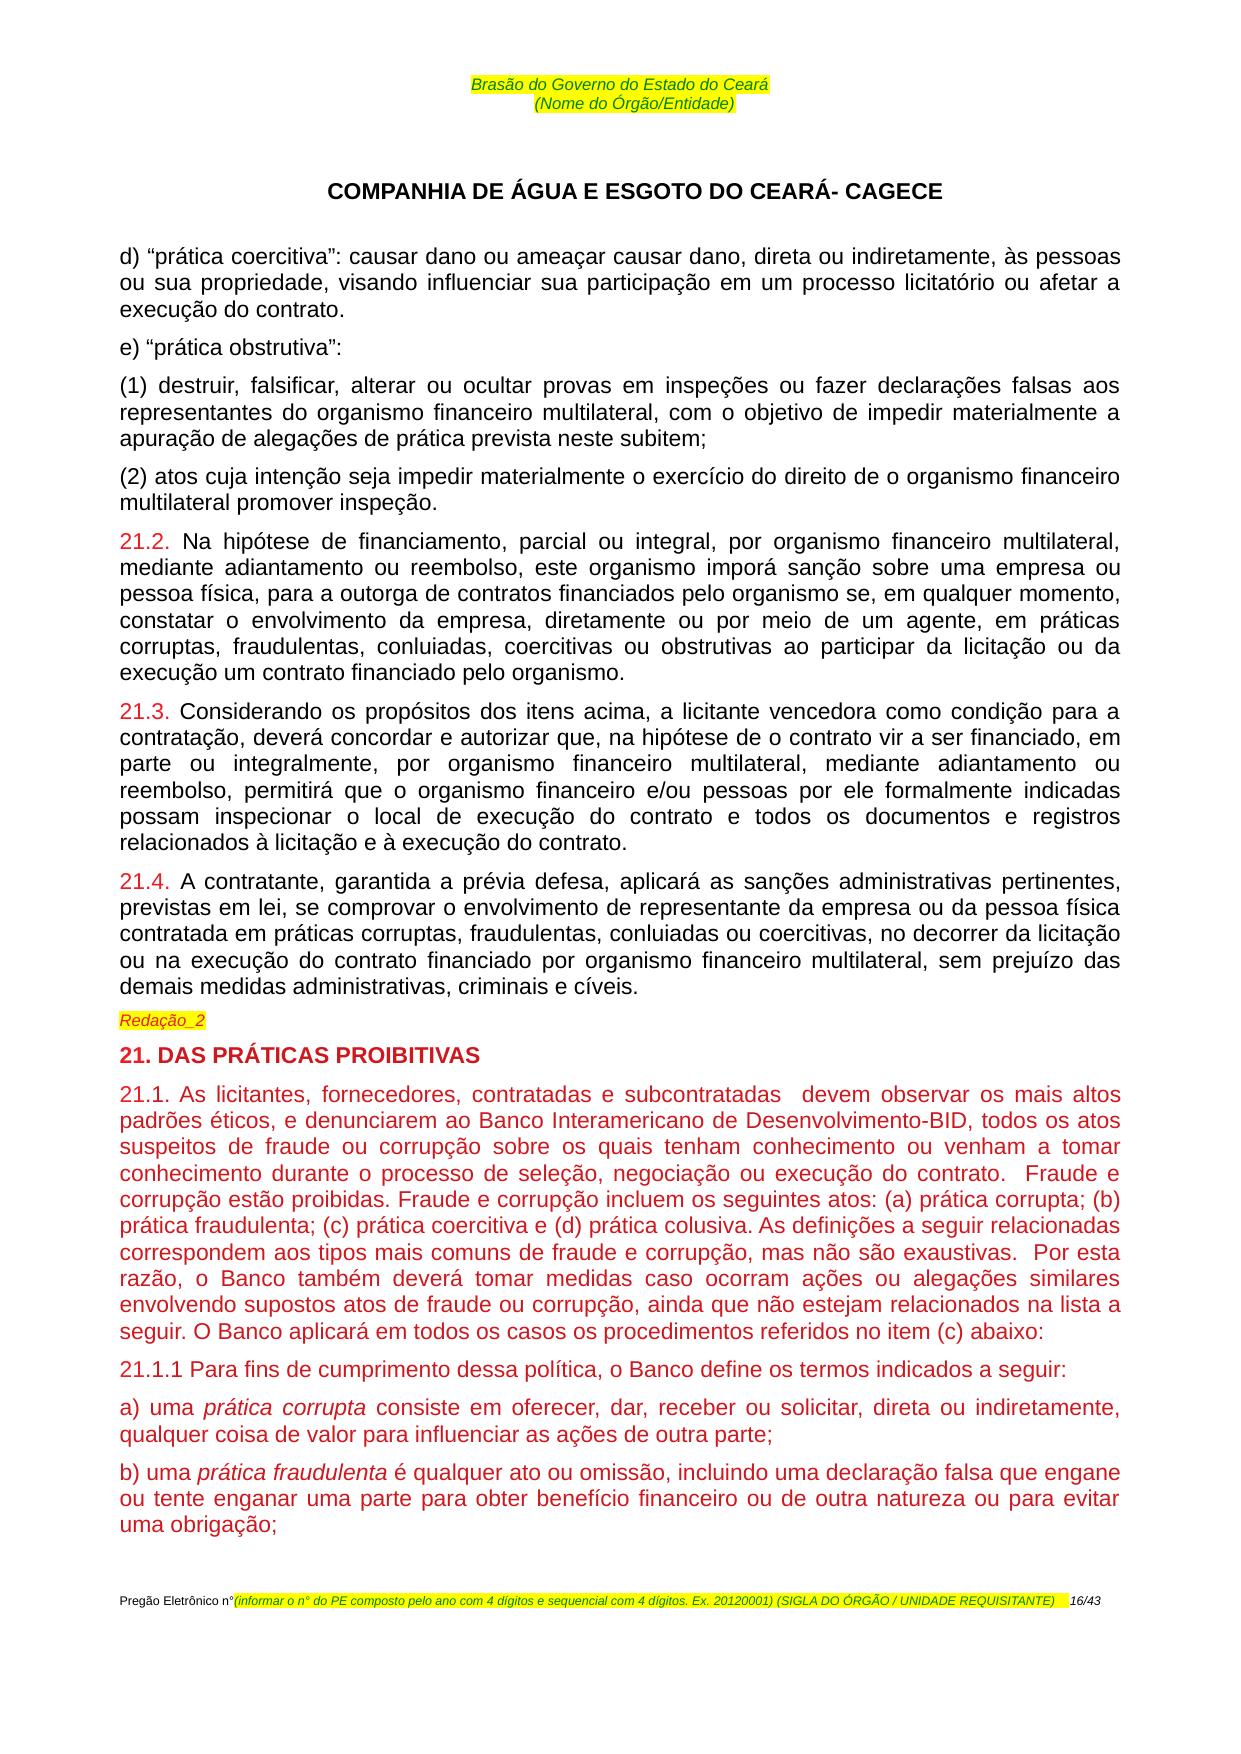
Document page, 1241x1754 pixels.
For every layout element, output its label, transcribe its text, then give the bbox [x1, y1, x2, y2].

text 21.1.1 Para fins de cumprimento dessa política, o Banco define os termos indicados a seguir: [119, 1356, 1121, 1382]
text e) “prática obstrutiva”: [119, 334, 1121, 360]
text (1) destruir, falsificar, alterar ou ocultar provas em inspeções ou fazer declarações falsas aos representantes do organismo financeiro multilateral, com o objetivo de impedir materialmente a apuração de alegações de prática prevista neste subitem; [119, 372, 1121, 451]
text 21. DAS PRÁTICAS PROIBITIVAS [119, 1042, 1121, 1069]
text b) uma prática fraudulenta é qualquer ato ou omissão, incluindo uma declaração falsa que engane ou tente enganar uma parte para obter benefício financeiro ou de outra natureza ou para evitar uma obrigação; [119, 1459, 1121, 1538]
text d) “prática coercitiva”: causar dano ou ameaçar causar dano, direta ou indiretamente, às pessoas ou sua propriedade, visando influenciar sua participação em um processo licitatório ou afetar a execução do contrato. [119, 243, 1121, 322]
text 21.3. Considerando os propósitos dos itens acima, a licitante vencedora como condição para a contratação, deverá concordar e autorizar que, na hipótese de o contrato vir a ser financiado, em parte ou integralmente, por organismo financeiro multilateral, mediante adiantamento ou reembolso, permitirá que o organismo financeiro e/ou pessoas por ele formalmente indicadas possam inspecionar o local de execução do contrato e todos os documentos e registros relacionados à licitação e à execução do contrato. [119, 698, 1121, 856]
text (2) atos cuja intenção seja impedir materialmente o exercício do direito de o organismo financeiro multilateral promover inspeção. [119, 463, 1121, 516]
text 21.2. Na hipótese de financiamento, parcial ou integral, por organismo financeiro multilateral, mediante adiantamento ou reembolso, este organismo imporá sanção sobre uma empresa ou pessoa física, para a outorga de contratos financiados pelo organismo se, em qualquer momento, constatar o envolvimento da empresa, diretamente ou por meio de um agente, em práticas corruptas, fraudulentas, conluiadas, coercitivas ou obstrutivas ao participar da licitação ou da execução um contrato financiado pelo organismo. [119, 528, 1121, 686]
text Redação_2 [119, 1011, 1123, 1030]
text a) uma prática corrupta consiste em oferecer, dar, receber ou solicitar, direta ou indiretamente, qualquer coisa de valor para influenciar as ações de outra parte; [119, 1394, 1121, 1447]
text 21.1. As licitantes, fornecedores, contratadas e subcontratadas devem observar os mais altos padrões éticos, e denunciarem ao Banco Interamericano de Desenvolvimento-BID, todos os atos suspeitos de fraude ou corrupção sobre os quais tenham conhecimento ou venham a tomar conhecimento durante o processo de seleção, negociação ou execução do contrato. Fraude e corrupção estão proibidas. Fraude e corrupção incluem os seguintes atos: (a) prática corrupta; (b) prática fraudulenta; (c) prática coercitiva e (d) prática colusiva. As definições a seguir relacionadas correspondem aos tipos mais comuns de fraude e corrupção, mas não são exaustivas. Por esta razão, o Banco também deverá tomar medidas caso ocorram ações ou alegações similares envolvendo supostos atos de fraude ou corrupção, ainda que não estejam relacionados na lista a seguir. O Banco aplicará em todos os casos os procedimentos referidos no item (c) abaixo: [119, 1081, 1121, 1344]
text 21.4. A contratante, garantida a prévia defesa, aplicará as sanções administrativas pertinentes, previstas em lei, se comprovar o envolvimento de representante da empresa ou da pessoa física contratada em práticas corruptas, fraudulentas, conluiadas ou coercitivas, no decorrer da licitação ou na execução do contrato financiado por organismo financeiro multilateral, sem prejuízo das demais medidas administrativas, criminais e cíveis. [119, 868, 1122, 999]
